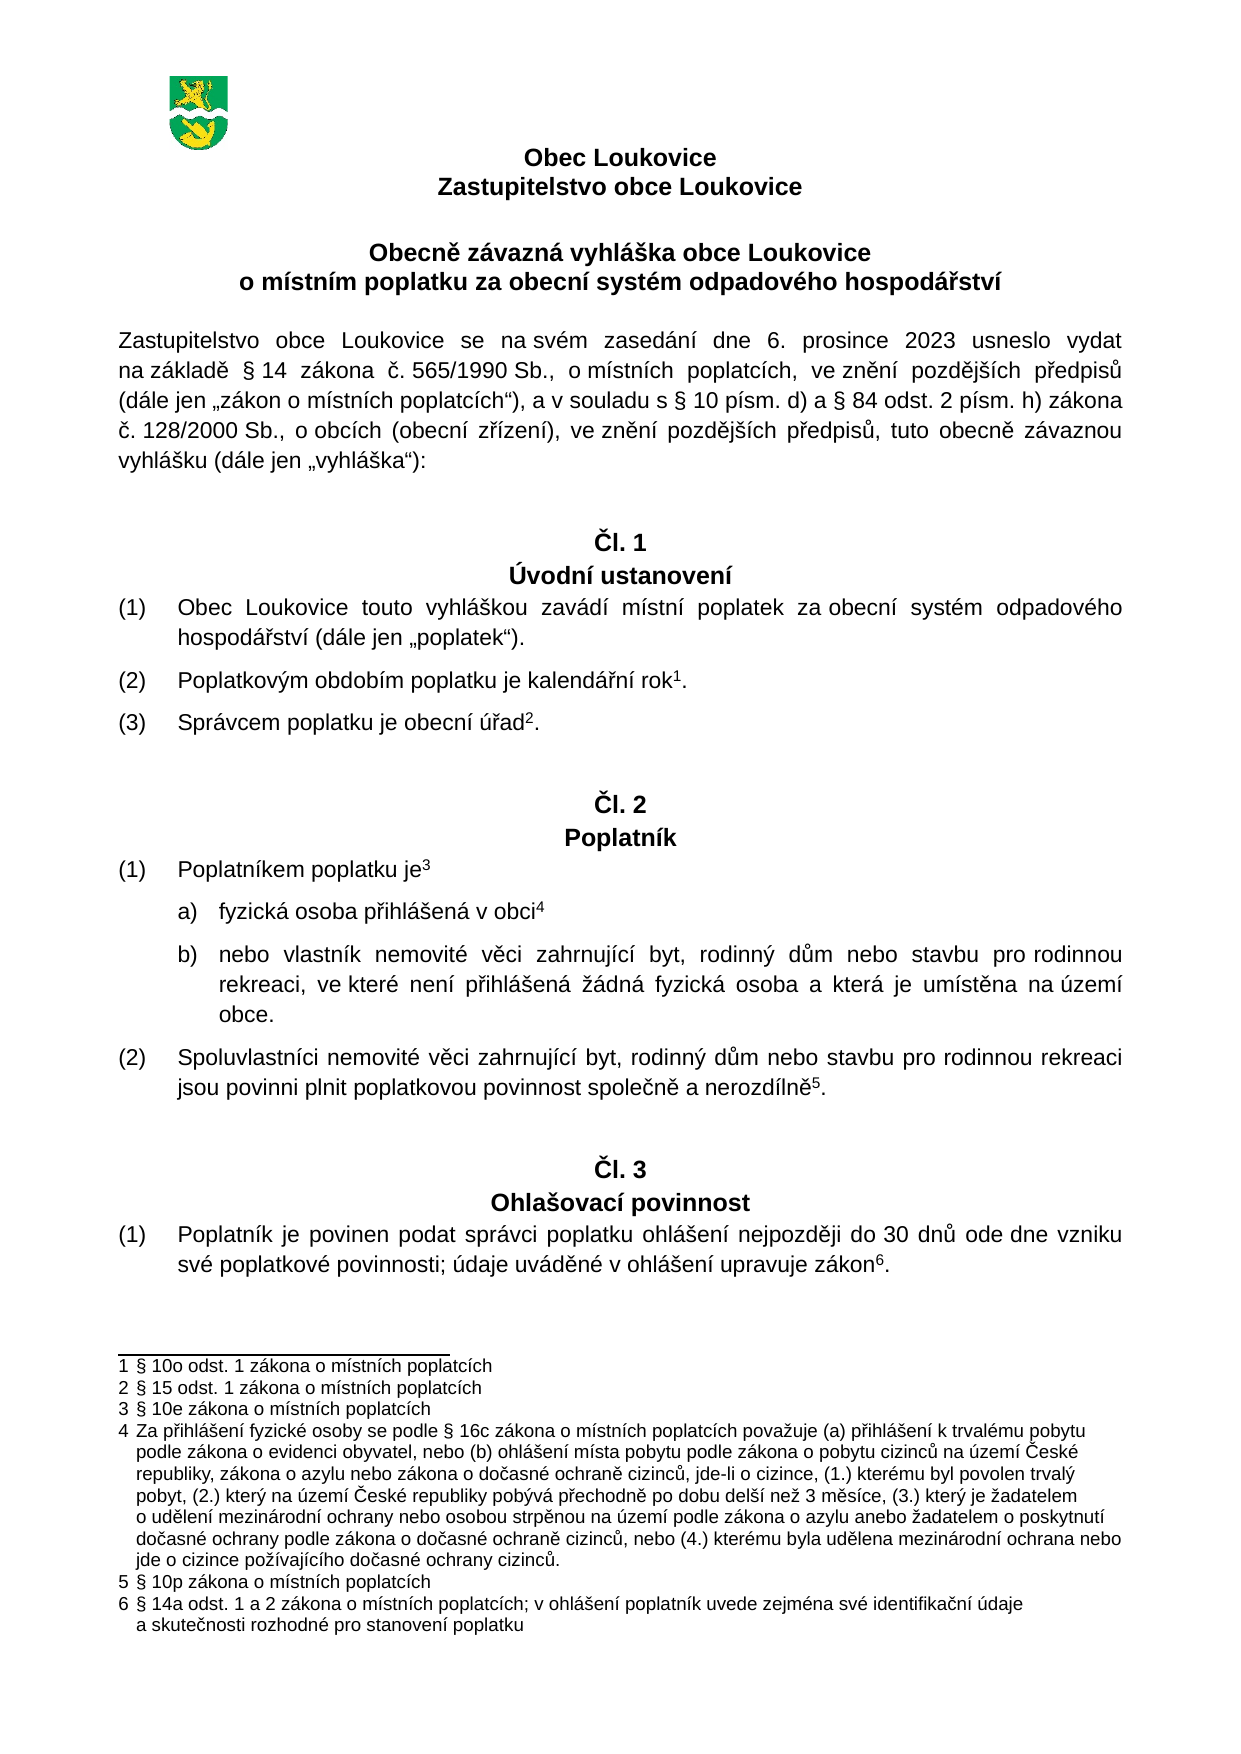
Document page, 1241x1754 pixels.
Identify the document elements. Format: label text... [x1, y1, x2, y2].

list nebo vlastník nemovité věci zahrnující byt, rodinný dům nebo stavbu pro rodinnou rekreaci, ve které není přihlášená žádná fyzická osoba a která je umístěna na území obce. [177, 941, 1122, 1028]
list Obec Loukovice touto vyhláškou zavádí místní poplatek za obecní systém odpadového hospodářství (dále jen „poplatek“). [118, 594, 1122, 650]
list fyzická osoba přihlášená v obci [177, 898, 1122, 925]
subtitle Obecně závazná vyhláška obce Loukovice o místním poplatku za obecní systém odpadového hospodářství [118, 238, 1122, 295]
subtitle Čl. 1 Úvodní ustanovení [118, 528, 1122, 589]
list Poplatkovým obdobím poplatku je kalendářní rok. [118, 667, 1122, 693]
subtitle Čl. 3 Ohlašovací povinnost [118, 1154, 1122, 1216]
list Za přihlášení fyzické osoby se podle § 16c zákona o místních poplatcích považuje (a) přihlášení k trvalému pobytu podle zákona o evidenci obyvatel, nebo (b) ohlášení místa pobytu podle zákona o pobytu cizinců na území České republiky, zákona o azylu nebo zákona o dočasné ochraně cizinců, jde-li o cizince, (1.) kterému byl povolen trvalý pobyt, (2.) který na území České republiky pobývá přechodně po dobu delší než 3 měsíce, (3.) který je žadatelem o udělení mezinárodní ochrany nebo osobou strpěnou na území podle zákona o azylu anebo žadatelem o poskytnutí dočasné ochrany podle zákona o dočasné ochraně cizinců, nebo (4.) kterému byla udělena mezinárodní ochrana nebo jde o cizince požívajícího dočasné ochrany cizinců. [118, 1420, 1122, 1571]
list § 10o odst. 1 zákona o místních poplatcích [118, 1355, 1122, 1377]
list Spoluvlastníci nemovité věci zahrnující byt, rodinný dům nebo stavbu pro rodinnou rekreaci jsou povinni plnit poplatkovou povinnost společně a nerozdílně. [118, 1044, 1122, 1101]
list Správcem poplatku je obecní úřad. [118, 709, 1122, 736]
list Poplatníkem poplatku je [118, 856, 1122, 882]
text Zastupitelstvo obce Loukovice se na svém zasedání dne 6. prosince 2023 usneslo vydat na základě § 14 zákona č. 565/1990 Sb., o místních poplatcích, ve znění pozdějších předpisů (dále jen „zákon o místních poplatcích“), a v souladu s § 10 písm. d) a § 84 odst. 2 písm. h) zákona č. 128/2000 Sb., o obcích (obecní zřízení), ve znění pozdějších předpisů, tuto obecně závaznou vyhlášku (dále jen „vyhláška“): [118, 327, 1122, 474]
list § 10p zákona o místních poplatcích [118, 1571, 1122, 1592]
list § 14a odst. 1 a 2 zákona o místních poplatcích; v ohlášení poplatník uvede zejména své identifikační údaje a skutečnosti rozhodné pro stanovení poplatku [118, 1592, 1122, 1635]
list § 15 odst. 1 zákona o místních poplatcích [118, 1377, 1122, 1398]
text Obec Loukovice Zastupitelstvo obce Loukovice [118, 143, 1122, 201]
subtitle Čl. 2 Poplatník [118, 789, 1122, 851]
list § 10e zákona o místních poplatcích [118, 1398, 1122, 1420]
list Poplatník je povinen podat správci poplatku ohlášení nejpozději do 30 dnů ode dne vzniku své poplatkové povinnosti; údaje uváděné v ohlášení upravuje zákon. [118, 1221, 1122, 1277]
